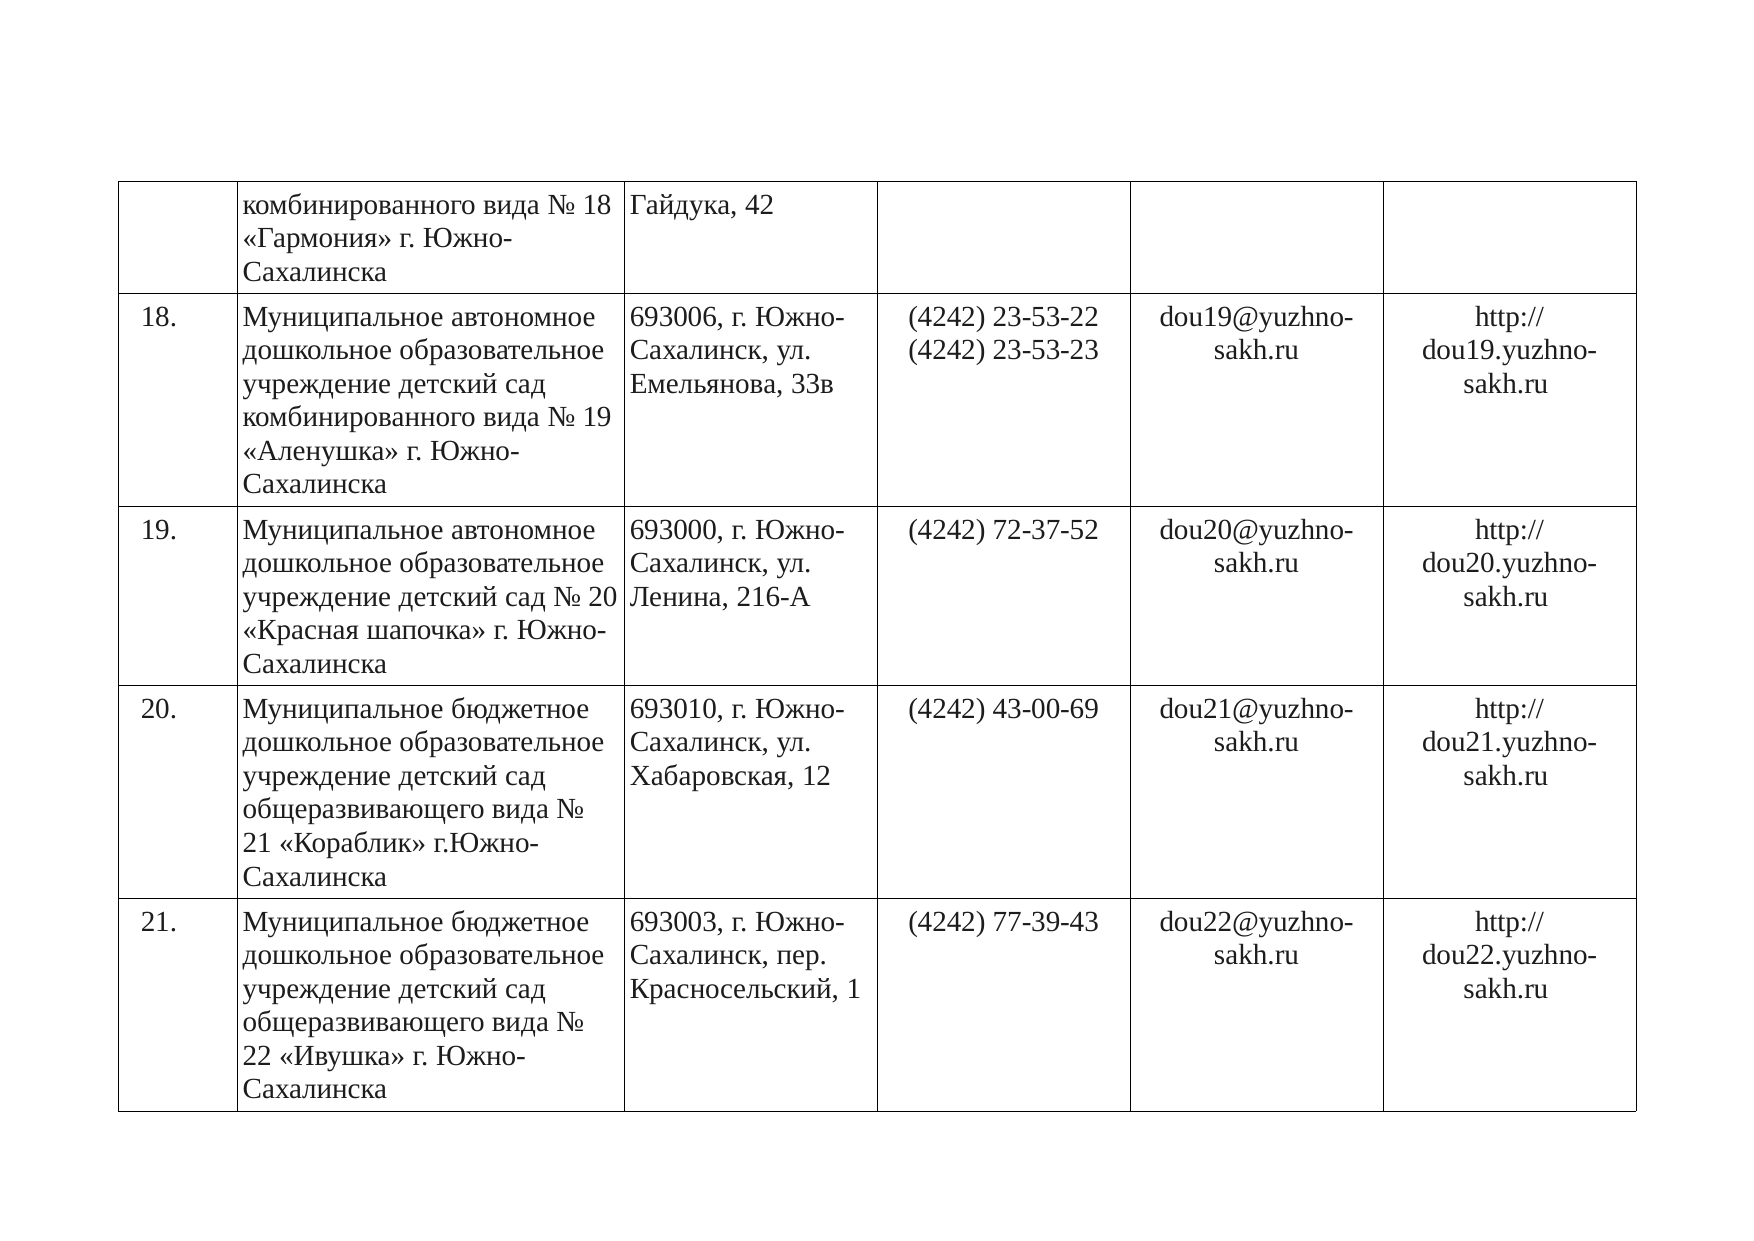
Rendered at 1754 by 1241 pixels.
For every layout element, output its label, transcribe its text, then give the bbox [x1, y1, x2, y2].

table_cell 20. [119, 686, 237, 898]
table_cell http://dou21.yuzhno-sakh.ru [1384, 686, 1636, 898]
table_cell [1384, 182, 1636, 293]
table_cell 21. [119, 899, 237, 1111]
table_cell http://dou22.yuzhno-sakh.ru [1384, 899, 1636, 1111]
table_cell 693010, г. Южно-Сахалинск, ул. Хабаровская, 12 [625, 686, 877, 898]
table_cell http://dou19.yuzhno-sakh.ru [1384, 294, 1636, 506]
table_cell (4242) 23-53-22 (4242) 23-53-23 [878, 294, 1130, 506]
table_cell Муниципальное бюджетное дошкольное образовательное учреждение детский сад общеразвивающего вида № 22 «Ивушка» г. Южно-Сахалинска [238, 899, 624, 1111]
table_cell Муниципальное автономное дошкольное образовательное учреждение детский сад № 20 «Красная шапочка» г. Южно-Сахалинска [238, 507, 624, 685]
table_cell http://dou20.yuzhno-sakh.ru [1384, 507, 1636, 685]
table_cell dou20@yuzhno-sakh.ru [1131, 507, 1383, 685]
table_cell 693003, г. Южно-Сахалинск, пер. Красносельский, 1 [625, 899, 877, 1111]
table_cell [1131, 182, 1383, 293]
table_cell dou19@yuzhno-sakh.ru [1131, 294, 1383, 506]
table_cell 18. [119, 294, 237, 506]
table_cell [119, 182, 237, 293]
table_cell (4242) 77-39-43 [878, 899, 1130, 1111]
table_cell Гайдука, 42 [625, 182, 877, 293]
table_cell Муниципальное автономное дошкольное образовательное учреждение детский сад комбинированного вида № 19 «Аленушка» г. Южно-Сахалинска [238, 294, 624, 506]
table_cell [878, 182, 1130, 293]
table_cell (4242) 43-00-69 [878, 686, 1130, 898]
table_cell 693006, г. Южно-Сахалинск, ул. Емельянова, 33в [625, 294, 877, 506]
table_cell dou22@yuzhno-sakh.ru [1131, 899, 1383, 1111]
table_cell Муниципальное бюджетное дошкольное образовательное учреждение детский сад общеразвивающего вида № 21 «Кораблик» г.Южно-Сахалинска [238, 686, 624, 898]
table_cell комбинированного вида № 18 «Гармония» г. Южно-Сахалинска [238, 182, 624, 293]
table_cell 693000, г. Южно-Сахалинск, ул. Ленина, 216-А [625, 507, 877, 685]
table_cell dou21@yuzhno-sakh.ru [1131, 686, 1383, 898]
table_cell 19. [119, 507, 237, 685]
table_cell (4242) 72-37-52 [878, 507, 1130, 685]
